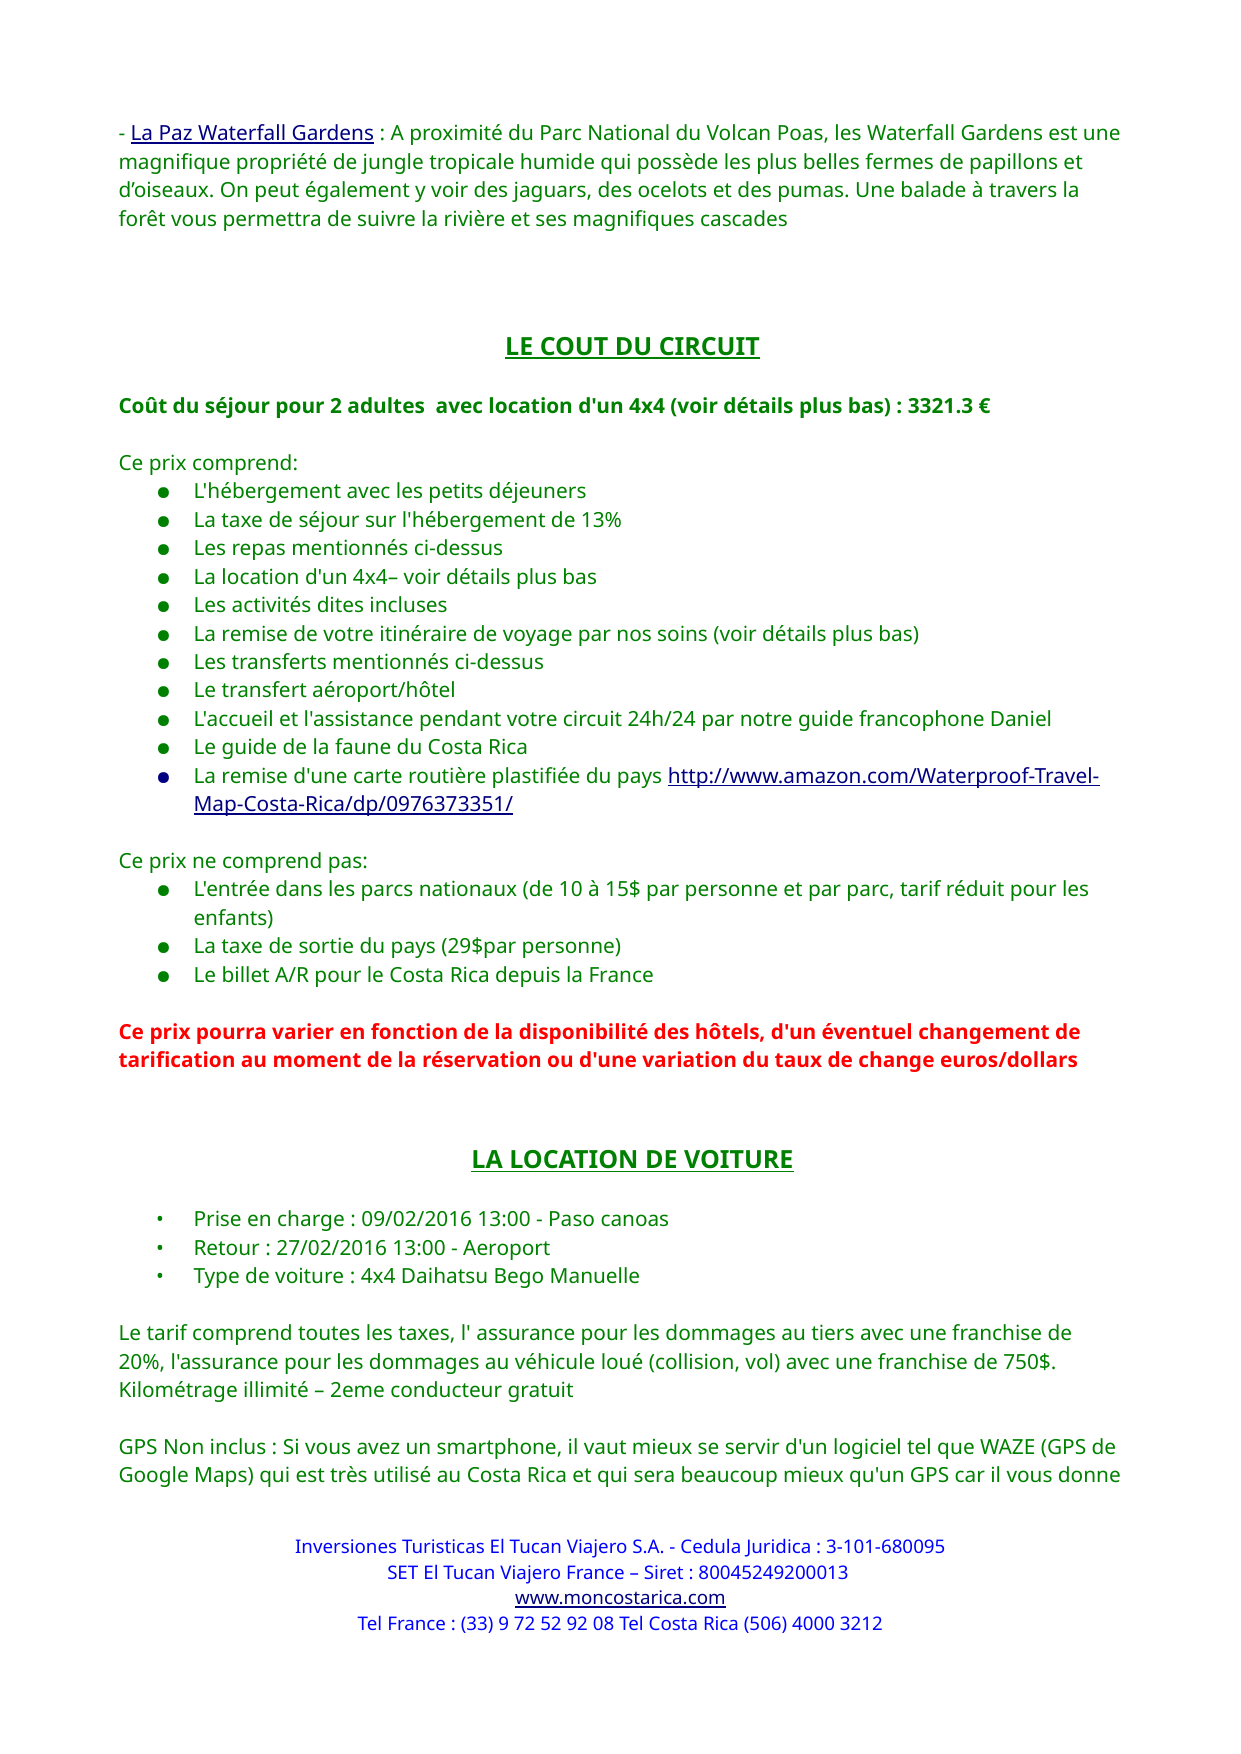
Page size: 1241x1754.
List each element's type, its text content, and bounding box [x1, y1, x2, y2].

list Les activités dites incluses [156, 590, 1122, 619]
list La taxe de sortie du pays (29$par personne) [156, 931, 1122, 960]
list Le guide de la faune du Costa Rica [156, 732, 1122, 761]
list L'entrée dans les parcs nationaux (de 10 à 15$ par personne et par parc, tarif réduit pour les enfants) [156, 874, 1122, 931]
list La location d'un 4x4– voir détails plus bas [156, 562, 1122, 590]
text LA LOCATION DE VOITURE [118, 1142, 1146, 1176]
list Prise en charge : 09/02/2016 13:00 - Paso canoas [156, 1204, 1122, 1233]
list Retour : 27/02/2016 13:00 - Aeroport [156, 1233, 1122, 1261]
list Le billet A/R pour le Costa Rica depuis la France [156, 960, 1122, 988]
text Ce prix ne comprend pas: [118, 846, 1122, 874]
text GPS Non inclus : Si vous avez un smartphone, il vaut mieux se servir d'un logiciel tel que WAZE (GPS de Google Maps) qui est très utilisé au Costa Rica et qui sera beaucoup mieux qu'un GPS car il vous donne [118, 1432, 1122, 1489]
list Les transferts mentionnés ci-dessus [156, 647, 1122, 676]
list L'hébergement avec les petits déjeuners [156, 476, 1122, 505]
list L'accueil et l'assistance pendant votre circuit 24h/24 par notre guide francophone Daniel [156, 704, 1122, 732]
text Ce prix comprend: [118, 448, 1122, 476]
list La remise d'une carte routière plastifiée du pays http://www.amazon.com/Waterproof-Travel-Map-Costa-Rica/dp/0976373351/ [156, 761, 1122, 818]
text Coût du séjour pour 2 adultes avec location d'un 4x4 (voir détails plus bas) : 3321.3 € [118, 391, 1122, 419]
list La remise de votre itinéraire de voyage par nos soins (voir détails plus bas) [156, 619, 1122, 647]
text Kilométrage illimité – 2eme conducteur gratuit [118, 1375, 1122, 1404]
text Le tarif comprend toutes les taxes, l' assurance pour les dommages au tiers avec une franchise de 20%, l'assurance pour les dommages au véhicule loué (collision, vol) avec une franchise de 750$. [118, 1318, 1122, 1375]
list Type de voiture : 4x4 Daihatsu Bego Manuelle [156, 1261, 1122, 1289]
text - La Paz Waterfall Gardens : A proximité du Parc National du Volcan Poas, les Waterfall Gardens est une magnifique propriété de jungle tropicale humide qui possède les plus belles fermes de papillons et d’oiseaux. On peut également y voir des jaguars, des ocelots et des pumas. Une balade à travers la forêt vous permettra de suivre la rivière et ses magnifiques cascades [118, 118, 1122, 232]
text Ce prix pourra varier en fonction de la disponibilité des hôtels, d'un éventuel changement de tarification au moment de la réservation ou d'une variation du taux de change euros/dollars [118, 1017, 1122, 1074]
list Les repas mentionnés ci-dessus [156, 533, 1122, 562]
list Le transfert aéroport/hôtel [156, 676, 1122, 704]
list La taxe de séjour sur l'hébergement de 13% [156, 505, 1122, 533]
text LE COUT DU CIRCUIT [118, 329, 1146, 363]
